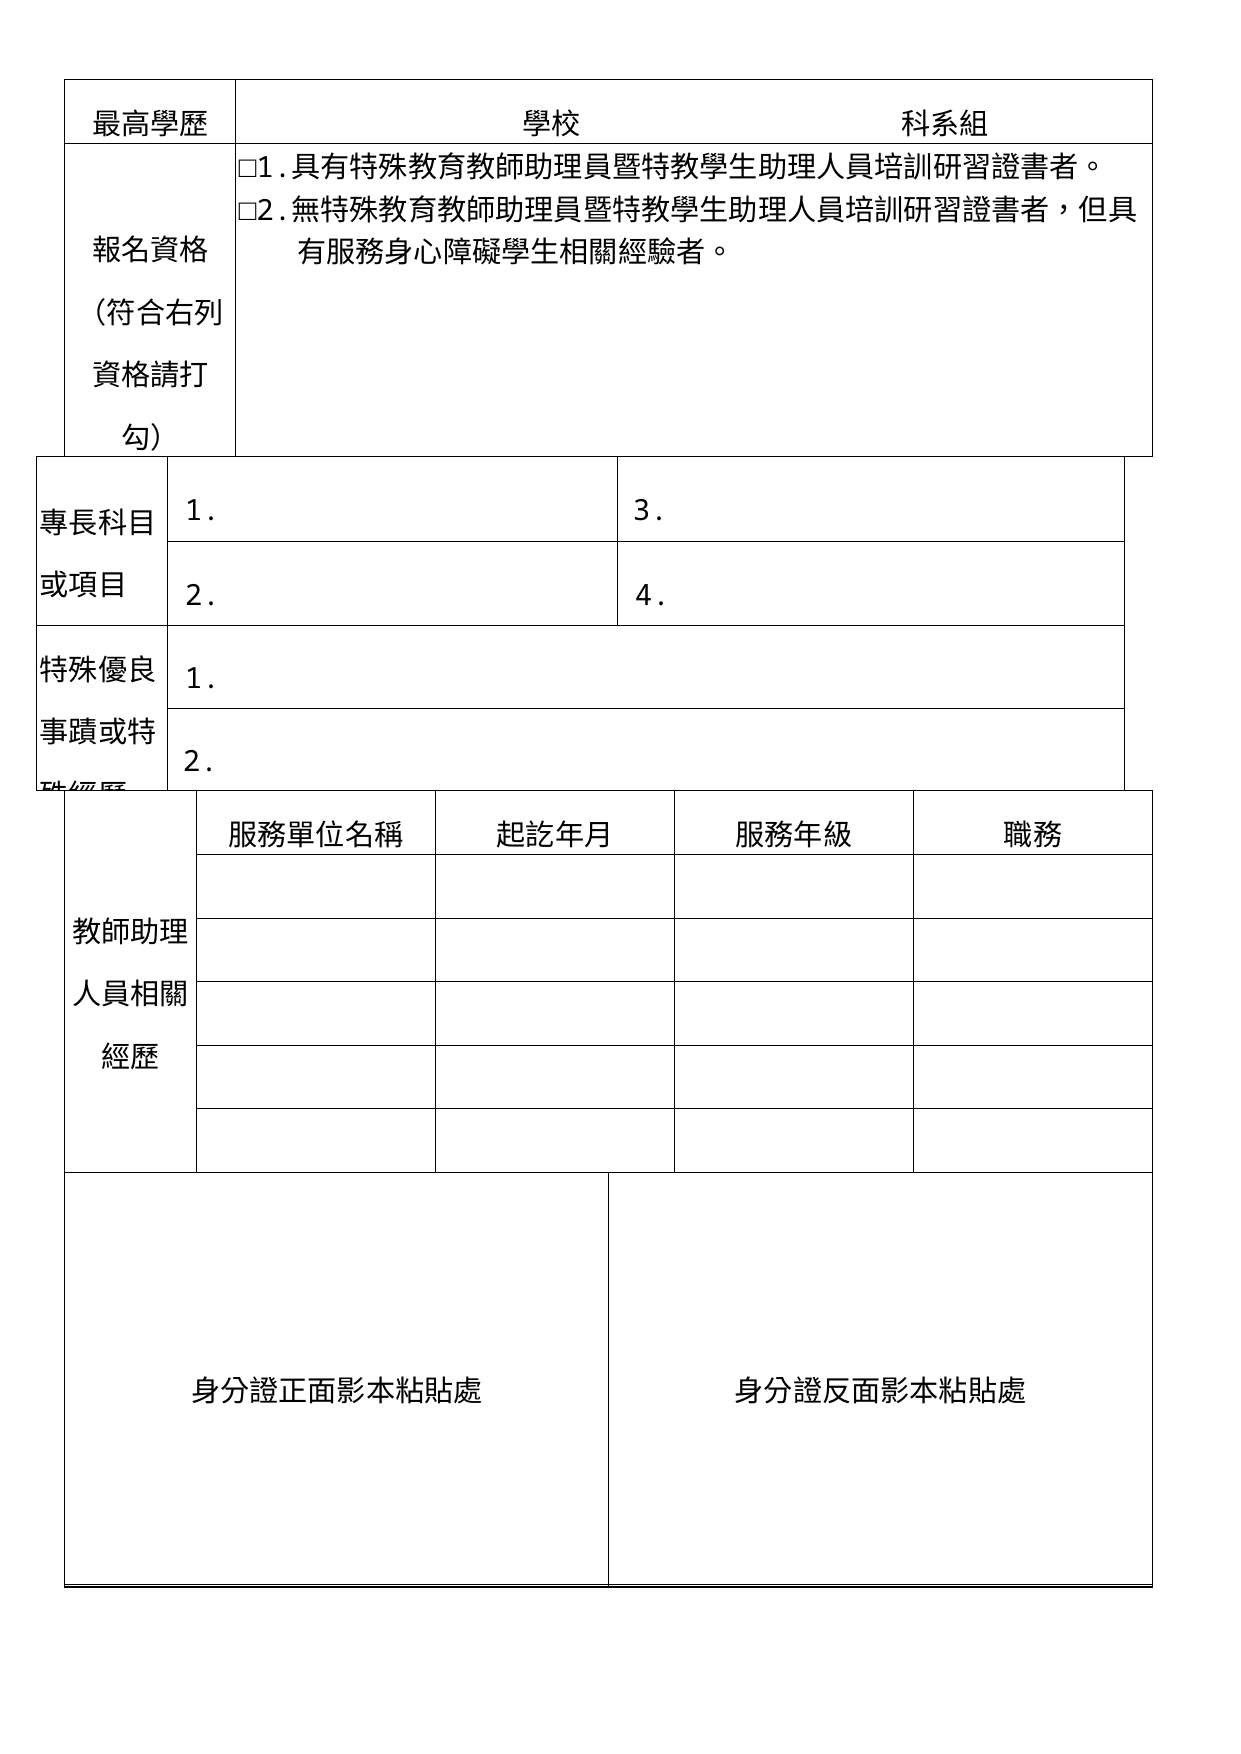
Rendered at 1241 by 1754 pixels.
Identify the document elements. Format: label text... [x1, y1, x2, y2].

table_cell [675, 1109, 913, 1172]
table_cell 身分證反面影本粘貼處 [609, 1173, 1152, 1584]
table_cell 服務單位名稱 [197, 791, 435, 854]
table_cell 身分證正面影本粘貼處 [65, 1173, 608, 1584]
table_cell [197, 1109, 435, 1172]
table_cell 2. [168, 709, 1124, 790]
table_cell [197, 982, 435, 1044]
table_cell [37, 1045, 64, 1108]
table_cell [675, 1046, 913, 1108]
table_cell 1. [168, 457, 617, 541]
table_cell 特殊優良事蹟或特殊經歷 （請提出證明文件或資料附於本表後） [37, 626, 167, 790]
table_cell [436, 855, 674, 917]
table_cell □1.具有特殊教育教師助理員暨特教學生助理人員培訓研習證書者。 □2.無特殊教育教師助理員暨特教學生助理人員培訓研習證書者，但具有服務身心障礙學生相關經驗者。 [236, 144, 1152, 456]
table_cell [37, 918, 64, 981]
table_cell 1. [168, 626, 1124, 708]
table_cell [914, 919, 1152, 981]
table_cell [914, 982, 1152, 1044]
table_cell [37, 854, 64, 917]
table_cell [436, 982, 674, 1044]
table_cell [37, 79, 64, 143]
table_cell [1125, 708, 1152, 790]
table_cell 職務 [914, 791, 1152, 854]
table_cell [675, 919, 913, 981]
table_cell 4. [618, 542, 1124, 625]
table_cell 2. [168, 542, 617, 625]
table_cell 服務年級 [675, 791, 913, 854]
table_cell [1125, 625, 1152, 708]
table_cell [37, 1172, 64, 1584]
table_cell 起訖年月 [436, 791, 674, 854]
table_cell 報名資格 （符合右列資格請打勾） [65, 144, 235, 456]
table_cell 教師助理人員相關經歷 [65, 791, 196, 1172]
table_cell 3. [618, 457, 1124, 541]
table_cell [37, 1108, 64, 1172]
table_cell [197, 1046, 435, 1108]
table_cell [1125, 541, 1152, 625]
table_cell [197, 919, 435, 981]
table_cell [37, 981, 64, 1044]
table_cell [675, 982, 913, 1044]
table_cell [914, 1046, 1152, 1108]
table_cell [197, 855, 435, 917]
table_cell [37, 791, 64, 854]
table_cell [675, 855, 913, 917]
table_cell [436, 1109, 674, 1172]
table_cell [914, 855, 1152, 917]
table_cell [914, 1109, 1152, 1172]
table_cell [436, 919, 674, 981]
table_cell [436, 1046, 674, 1108]
table_cell 最高學歷 [65, 80, 235, 143]
table_cell [1125, 457, 1152, 541]
table_cell 專長科目或項目 [37, 457, 167, 625]
table_cell 學校 科系組 [236, 80, 1152, 143]
table_cell [37, 143, 64, 456]
